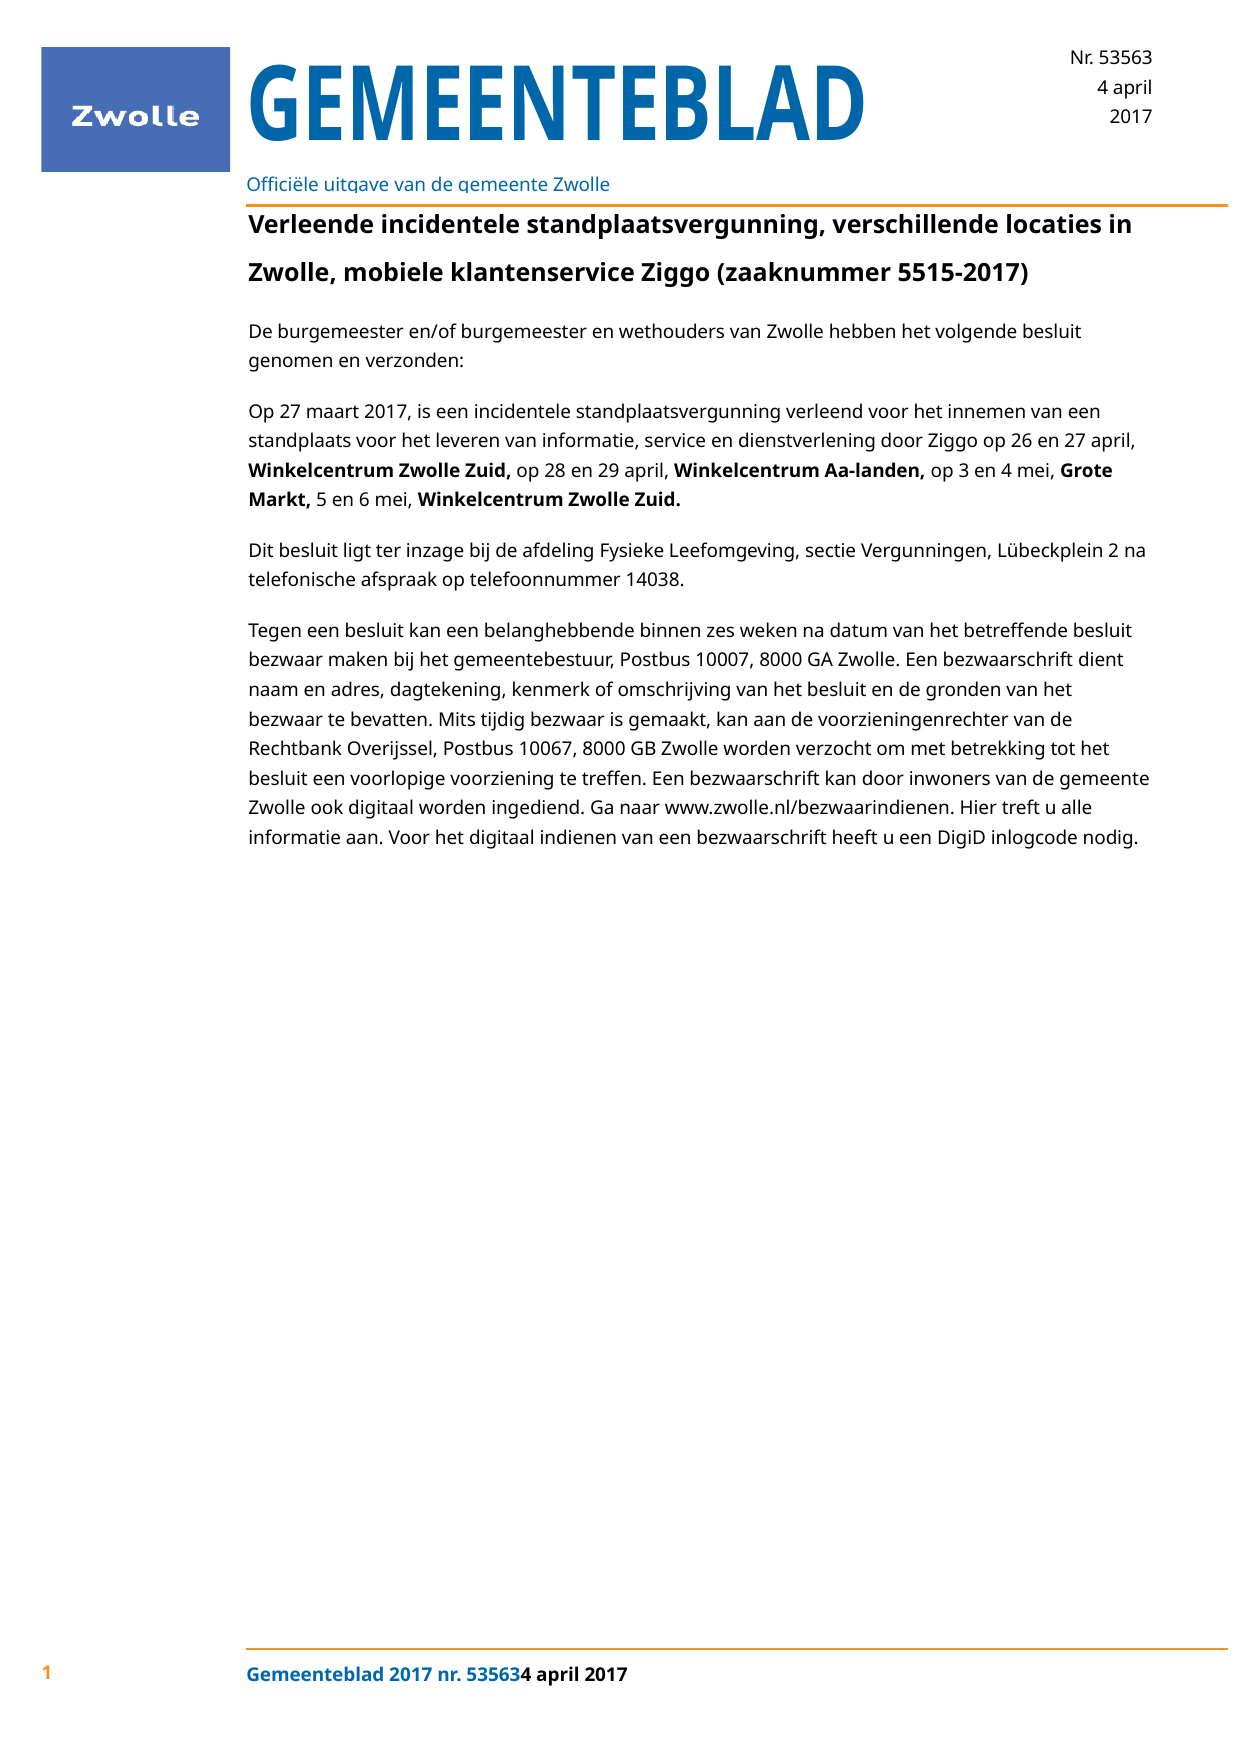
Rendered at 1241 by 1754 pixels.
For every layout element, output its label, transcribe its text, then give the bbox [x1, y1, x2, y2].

text Op 27 maart 2017, is een incidentele standplaatsvergunning verleend voor het innemen van een standplaats voor het leveren van informatie, service en dienstverlening door Ziggo op 26 en 27 april, Winkelcentrum Zwolle Zuid, op 28 en 29 april, Winkelcentrum Aa-landen, op 3 en 4 mei, Grote Markt, 5 en 6 mei, Winkelcentrum Zwolle Zuid. [248, 398, 1152, 512]
picture [41, 47, 231, 172]
text Tegen een besluit kan een belanghebbende binnen zes weken na datum van het betreffende besluit bezwaar maken bij het gemeentebestuur, Postbus 10007, 8000 GA Zwolle. Een bezwaarschrift dient naam en adres, dagtekening, kenmerk of omschrijving van het besluit en de gronden van het bezwaar te bevatten. Mits tijdig bezwaar is gemaakt, kan aan de voorzieningenrechter van de Rechtbank Overijssel, Postbus 10067, 8000 GB Zwolle worden verzocht om met betrekking tot het besluit een voorlopige voorziening te treffen. Een bezwaarschrift kan door inwoners van de gemeente Zwolle ook digitaal worden ingediend. Ga naar www.zwolle.nl/bezwaarindienen. Hier treft u alle informatie aan. Voor het digitaal indienen van een bezwaarschrift heeft u een DigiD inlogcode nodig. [248, 617, 1152, 850]
text Dit besluit ligt ter inzage bij de afdeling Fysieke Leefomgeving, sectie Vergunningen, Lübeckplein 2 na telefonische afspraak op telefoonnummer 14038. [248, 537, 1152, 592]
text Verleende incidentele standplaatsvergunning, verschillende locaties in Zwolle, mobiele klantenservice Ziggo (zaaknummer 5515-2017) [248, 207, 1152, 288]
text De burgemeester en/of burgemeester en wethouders van Zwolle hebben het volgende besluit genomen en verzonden: [248, 318, 1152, 373]
